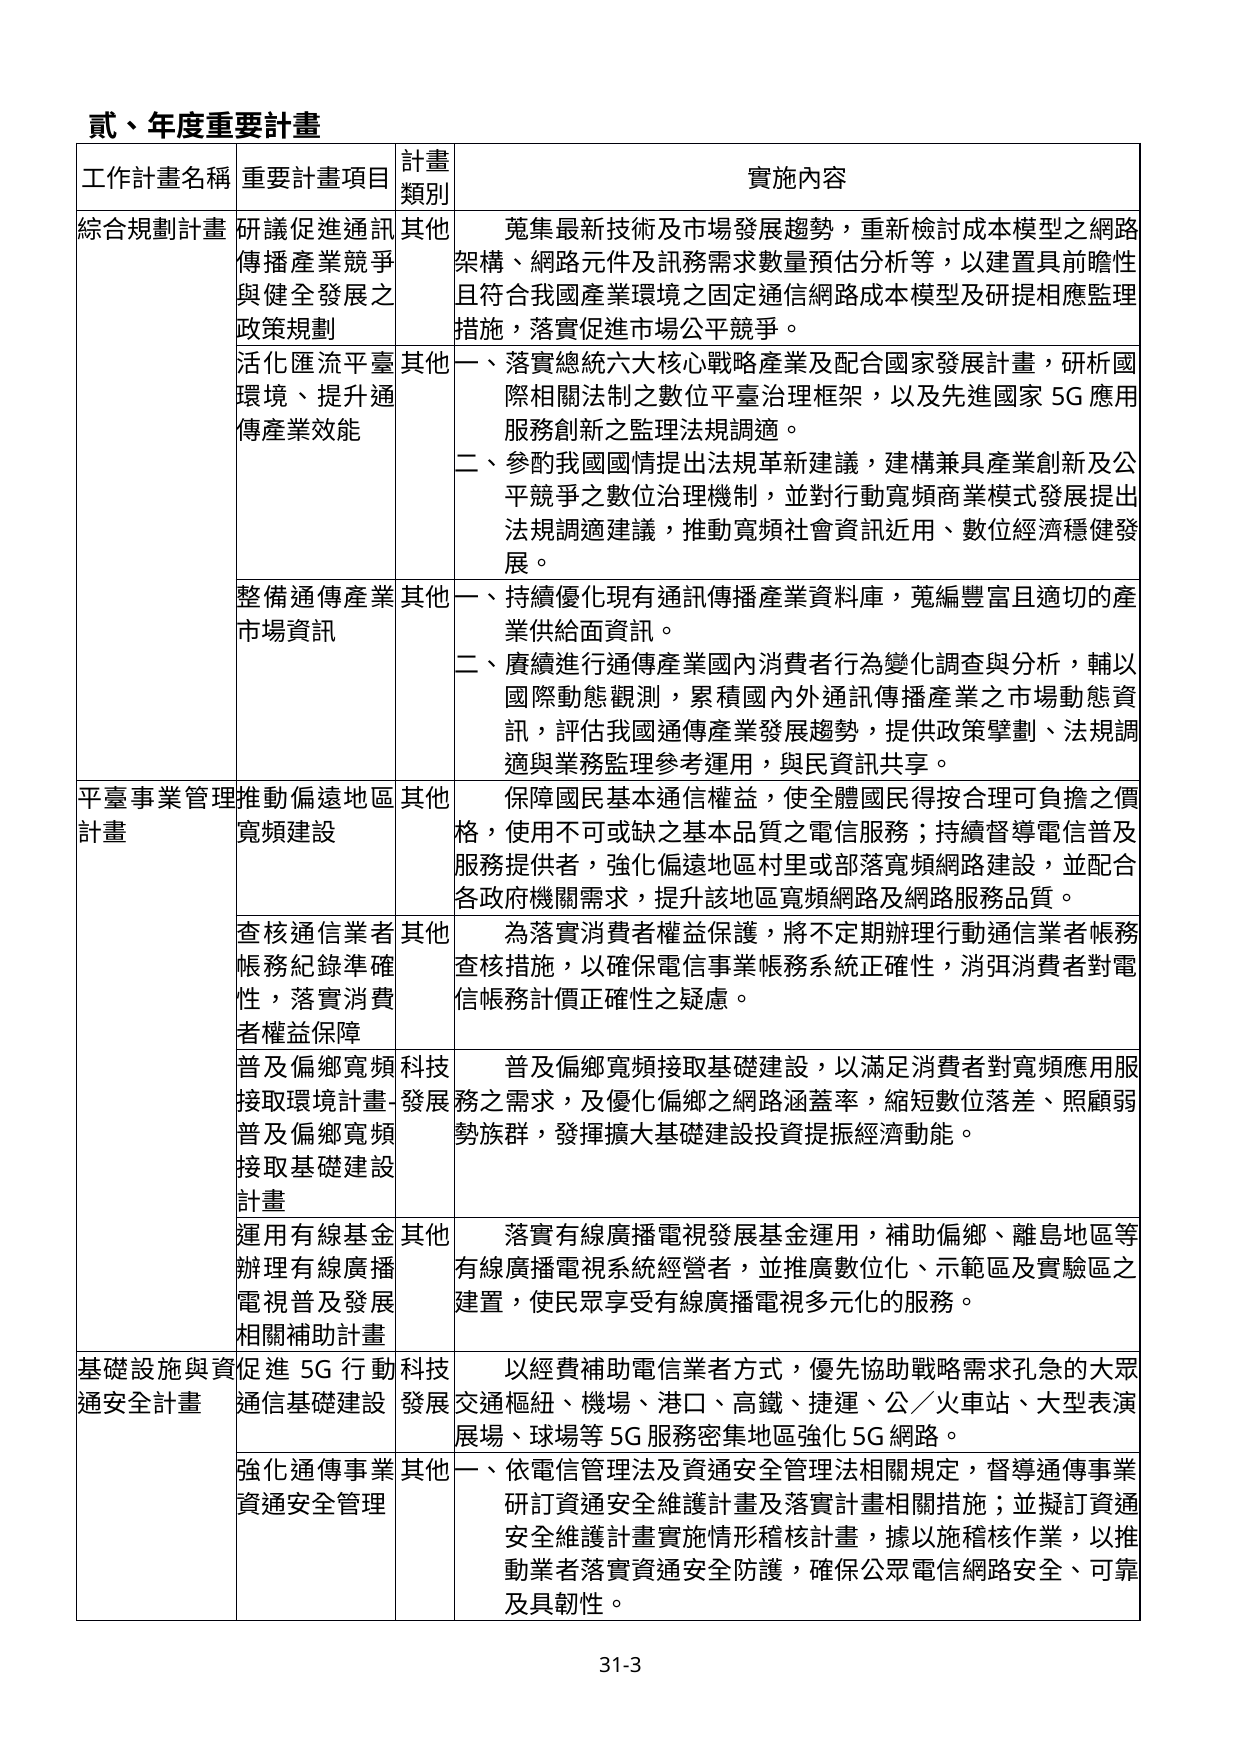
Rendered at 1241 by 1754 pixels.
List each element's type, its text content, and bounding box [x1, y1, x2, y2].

table_cell 一、依電信管理法及資通安全管理法相關規定，督導通傳事業研訂資通安全維護計畫及落實計畫相關措施；並擬訂資通安全維護計畫實施情形稽核計畫，據以施稽核作業，以推動業者落實資通安全防護，確保公眾電信網路安全、可靠及具韌性。 [455, 1453, 1139, 1620]
table_cell 研議促進通訊傳播產業競爭與健全發展之政策規劃 [237, 211, 395, 345]
table_cell 其他 [396, 1218, 454, 1351]
table_cell 蒐集最新技術及市場發展趨勢，重新檢討成本模型之網路架構、網路元件及訊務需求數量預估分析等，以建置具前瞻性且符合我國產業環境之固定通信網路成本模型及研提相應監理措施，落實促進市場公平競爭。 [455, 211, 1139, 345]
table_cell 保障國民基本通信權益，使全體國民得按合理可負擔之價格，使用不可或缺之基本品質之電信服務；持續督導電信普及服務提供者，強化偏遠地區村里或部落寬頻網路建設，並配合各政府機關需求，提升該地區寬頻網路及網路服務品質。 [455, 781, 1139, 914]
table_cell 活化匯流平臺環境、提升通傳產業效能 [237, 346, 395, 579]
table_cell 以經費補助電信業者方式，優先協助戰略需求孔急的大眾交通樞紐、機場、港口、高鐵、捷運、公／火車站、大型表演展場、球場等5G服務密集地區強化5G網路。 [455, 1352, 1139, 1452]
table_cell 一、落實總統六大核心戰略產業及配合國家發展計畫，研析國際相關法制之數位平臺治理框架，以及先進國家5G應用服務創新之監理法規調適。 二、參酌我國國情提出法規革新建議，建構兼具產業創新及公平競爭之數位治理機制，並對行動寬頻商業模式發展提出法規調適建議，推動寬頻社會資訊近用、數位經濟穩健發展。 [455, 346, 1139, 579]
table_cell 科技發展 [396, 1050, 454, 1217]
table_header 實施內容 [455, 144, 1139, 210]
table_header 重要計畫項目 [237, 144, 395, 210]
table_cell 為落實消費者權益保護，將不定期辦理行動通信業者帳務查核措施，以確保電信事業帳務系統正確性，消弭消費者對電信帳務計價正確性之疑慮。 [455, 916, 1139, 1049]
table_cell 促進5G行動通信基礎建設 [237, 1352, 395, 1452]
table_cell 一、持續優化現有通訊傳播產業資料庫，蒐編豐富且適切的產業供給面資訊。 二、賡續進行通傳產業國內消費者行為變化調查與分析，輔以國際動態觀測，累積國內外通訊傳播產業之市場動態資訊，評估我國通傳產業發展趨勢，提供政策擘劃、法規調適與業務監理參考運用，與民資訊共享。 [455, 580, 1139, 780]
table_cell 其他 [396, 781, 454, 914]
table_cell 其他 [396, 580, 454, 780]
table_cell 其他 [396, 346, 454, 579]
table_cell 整備通傳產業市場資訊 [237, 580, 395, 780]
table_cell 科技發展 [396, 1352, 454, 1452]
table_cell 查核通信業者帳務紀錄準確性，落實消費者權益保障 [237, 916, 395, 1049]
table_cell 強化通傳事業資通安全管理 [237, 1453, 395, 1620]
table_cell 其他 [396, 1453, 454, 1620]
table_cell 其他 [396, 211, 454, 345]
table_cell 基礎設施與資通安全計畫 [77, 1352, 236, 1620]
table_cell 平臺事業管理計畫 [77, 781, 236, 1351]
text 貳、年度重要計畫 [88, 109, 1152, 143]
table_cell 落實有線廣播電視發展基金運用，補助偏鄉、離島地區等有線廣播電視系統經營者，並推廣數位化、示範區及實驗區之建置，使民眾享受有線廣播電視多元化的服務。 [455, 1218, 1139, 1351]
table_cell 其他 [396, 916, 454, 1049]
table_cell 普及偏鄉寬頻接取環境計畫-普及偏鄉寬頻接取基礎建設計畫 [237, 1050, 395, 1217]
table_cell 綜合規劃計畫 [77, 211, 236, 780]
table_cell 普及偏鄉寬頻接取基礎建設，以滿足消費者對寬頻應用服務之需求，及優化偏鄉之網路涵蓋率，縮短數位落差、照顧弱勢族群，發揮擴大基礎建設投資提振經濟動能。 [455, 1050, 1139, 1217]
table_cell 運用有線基金辦理有線廣播電視普及發展相關補助計畫 [237, 1218, 395, 1351]
table_header 計畫類別 [396, 144, 454, 210]
table_header 工作計畫名稱 [77, 144, 236, 210]
table_cell 推動偏遠地區寬頻建設 [237, 781, 395, 914]
